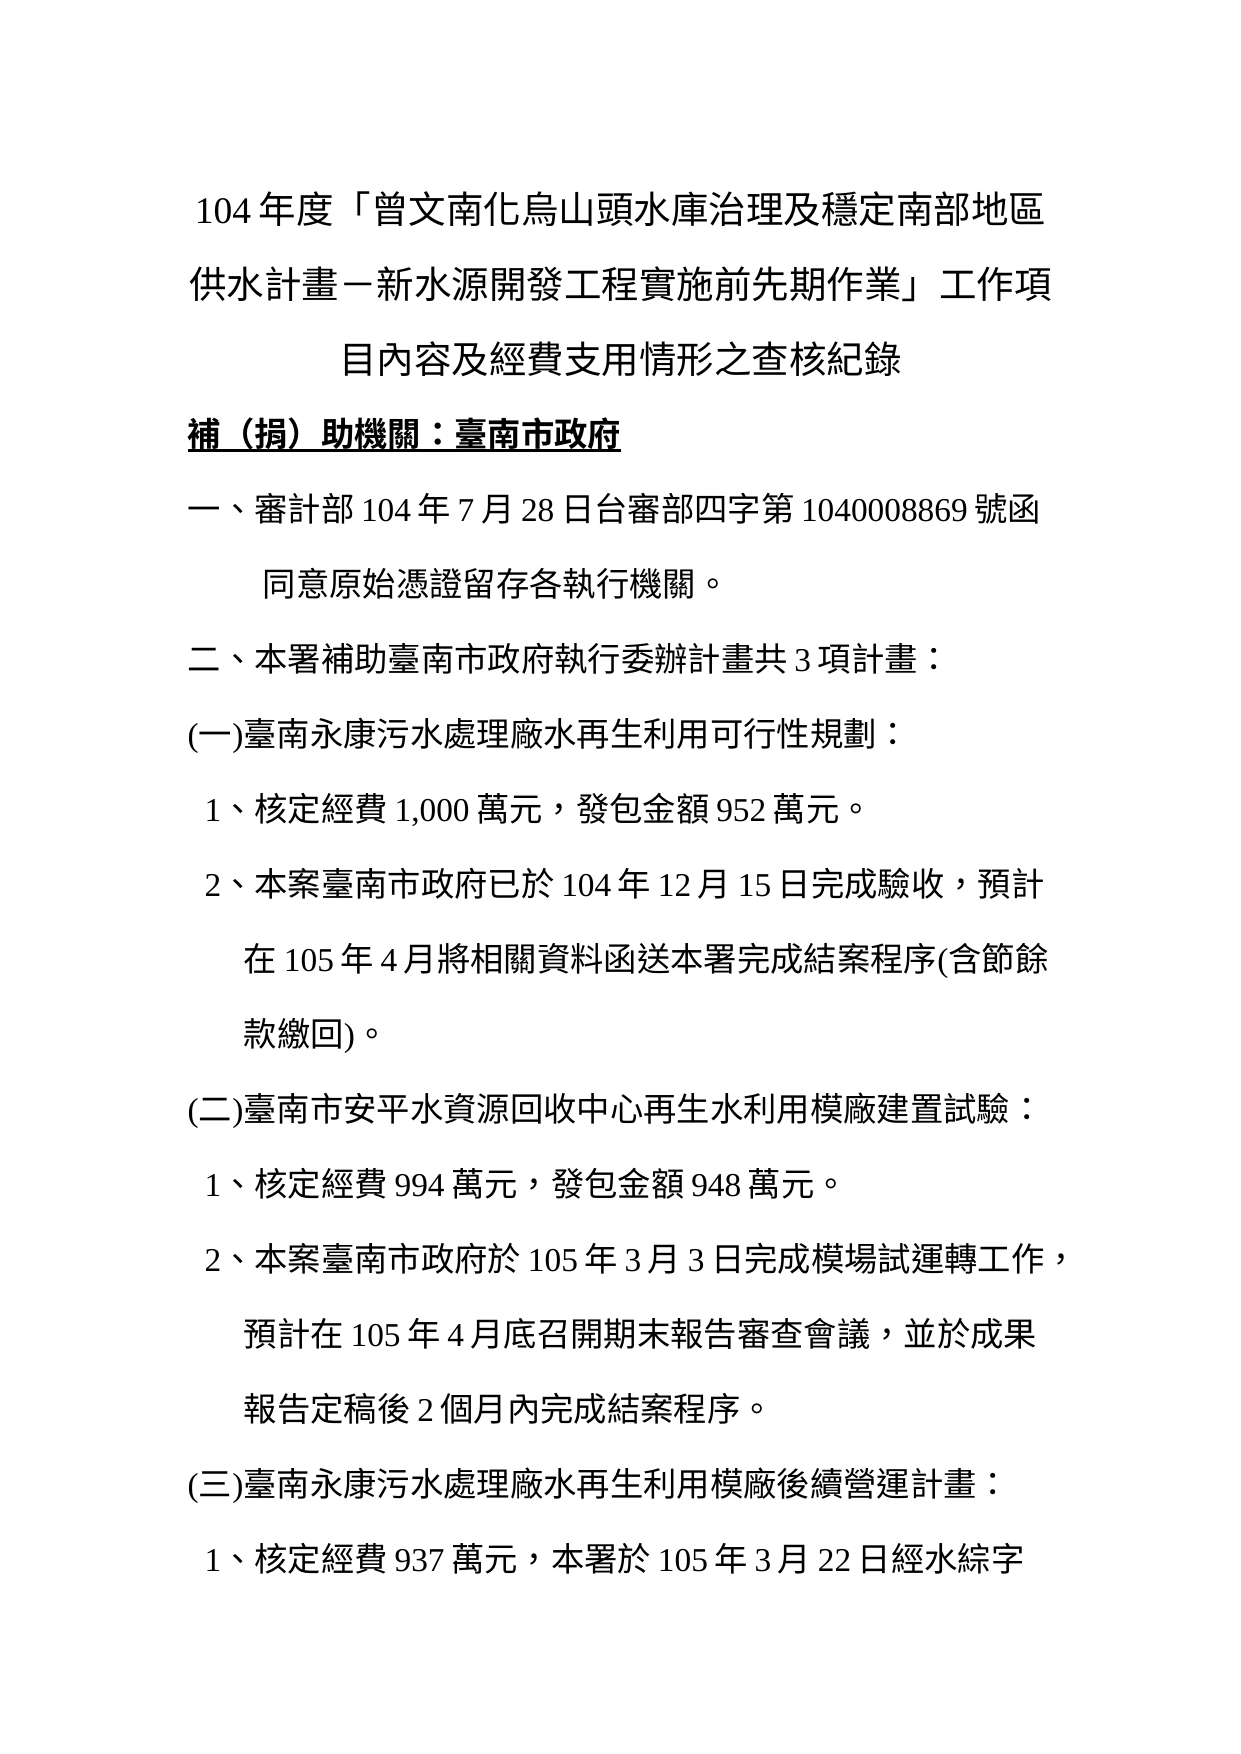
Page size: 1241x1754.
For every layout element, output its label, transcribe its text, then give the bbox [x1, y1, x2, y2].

text 二、本署補助臺南市政府執行委辦計畫共3項計畫： [187, 613, 1053, 688]
text 2、本案臺南市政府於105年3月3日完成模場試運轉工作，預計在105年4月底召開期末報告審查會議，並於成果報告定稿後2個月內完成結案程序。 [204, 1213, 1053, 1438]
text (二)臺南市安平水資源回收中心再生水利用模廠建置試驗： [187, 1063, 1053, 1138]
text 1、核定經費994萬元，發包金額948萬元。 [204, 1138, 1053, 1213]
text (一)臺南永康污水處理廠水再生利用可行性規劃： [187, 688, 1053, 763]
text 104年度「曾文南化烏山頭水庫治理及穩定南部地區供水計畫－新水源開發工程實施前先期作業」工作項目內容及經費支用情形之查核紀錄 [187, 163, 1053, 388]
text 補（捐）助機關：臺南市政府 [187, 388, 1053, 463]
text 1、核定經費937萬元，本署於105年3月22日經水綜字 [204, 1513, 1053, 1588]
text (三)臺南永康污水處理廠水再生利用模廠後續營運計畫： [187, 1438, 1053, 1513]
text 2、本案臺南市政府已於104年12月15日完成驗收，預計在105年4月將相關資料函送本署完成結案程序(含節餘款繳回)。 [204, 838, 1053, 1063]
text 一、審計部104年7月28日台審部四字第1040008869號函同意原始憑證留存各執行機關。 [187, 463, 1053, 613]
text 1、核定經費1,000萬元，發包金額952萬元。 [204, 763, 1053, 838]
